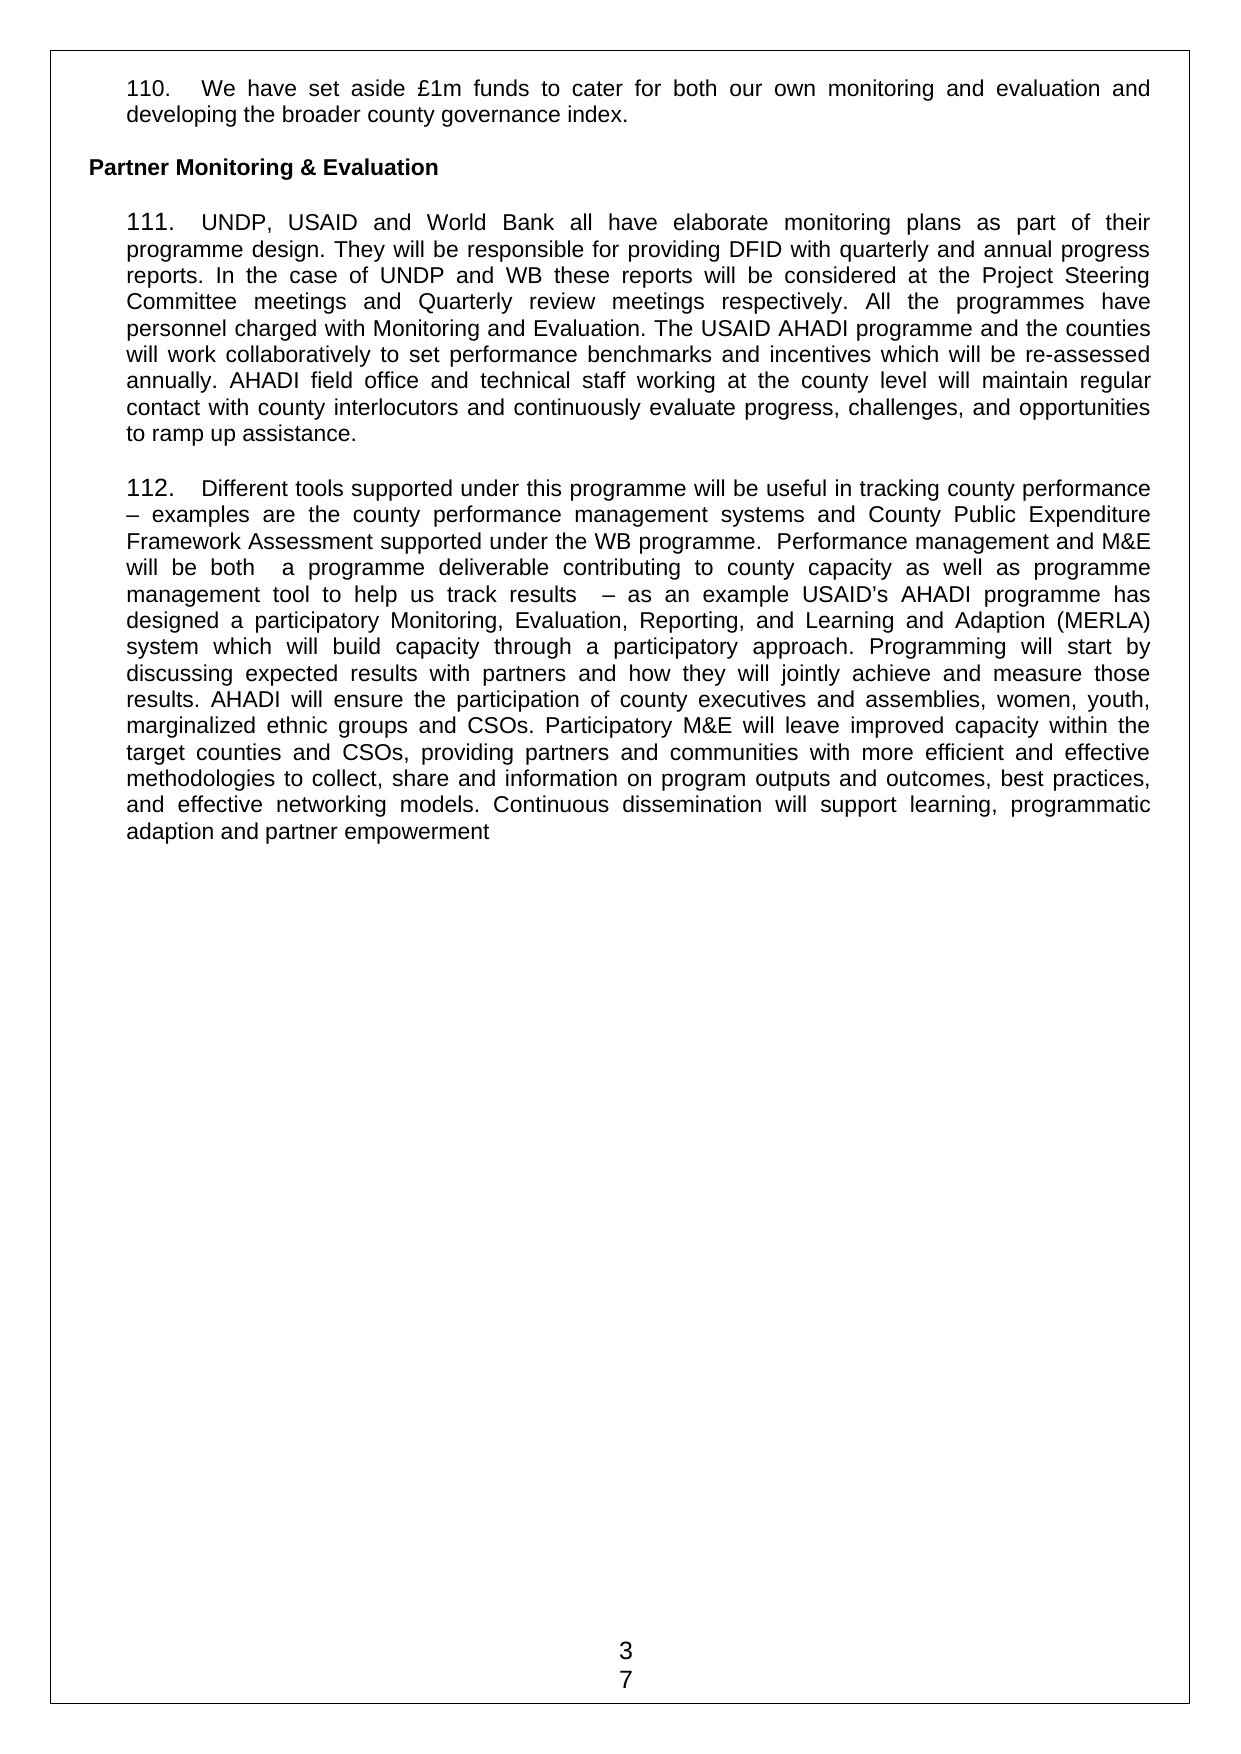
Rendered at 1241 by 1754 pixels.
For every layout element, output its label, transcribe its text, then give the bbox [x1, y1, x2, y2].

list Different tools supported under this programme will be useful in tracking county performance – examples are the county performance management systems and County Public Expenditure Framework Assessment supported under the WB programme. Performance management and M&E will be both a programme deliverable contributing to county capacity as well as programme management tool to help us track results – as an example USAID’s AHADI programme has designed a participatory Monitoring, Evaluation, Reporting, and Learning and Adaption (MERLA) system which will build capacity through a participatory approach. Programming will start by discussing expected results with partners and how they will jointly achieve and measure those results. AHADI will ensure the participation of county executives and assemblies, women, youth, marginalized ethnic groups and CSOs. Participatory M&E will leave improved capacity within the target counties and CSOs, providing partners and communities with more efficient and effective methodologies to collect, share and information on program outputs and outcomes, best practices, and effective networking models. Continuous dissemination will support learning, programmatic adaption and partner empowerment [126, 473, 1152, 844]
list We have set aside £1m funds to cater for both our own monitoring and evaluation and developing the broader county governance index. [126, 75, 1152, 128]
text Partner Monitoring & Evaluation [89, 154, 1152, 180]
list UNDP, USAID and World Bank all have elaborate monitoring plans as part of their programme design. They will be responsible for providing DFID with quarterly and annual progress reports. In the case of UNDP and WB these reports will be considered at the Project Steering Committee meetings and Quarterly review meetings respectively. All the programmes have personnel charged with Monitoring and Evaluation. The USAID AHADI programme and the counties will work collaboratively to set performance benchmarks and incentives which will be re-assessed annually. AHADI field office and technical staff working at the county level will maintain regular contact with county interlocutors and continuously evaluate progress, challenges, and opportunities to ramp up assistance. [126, 207, 1152, 446]
